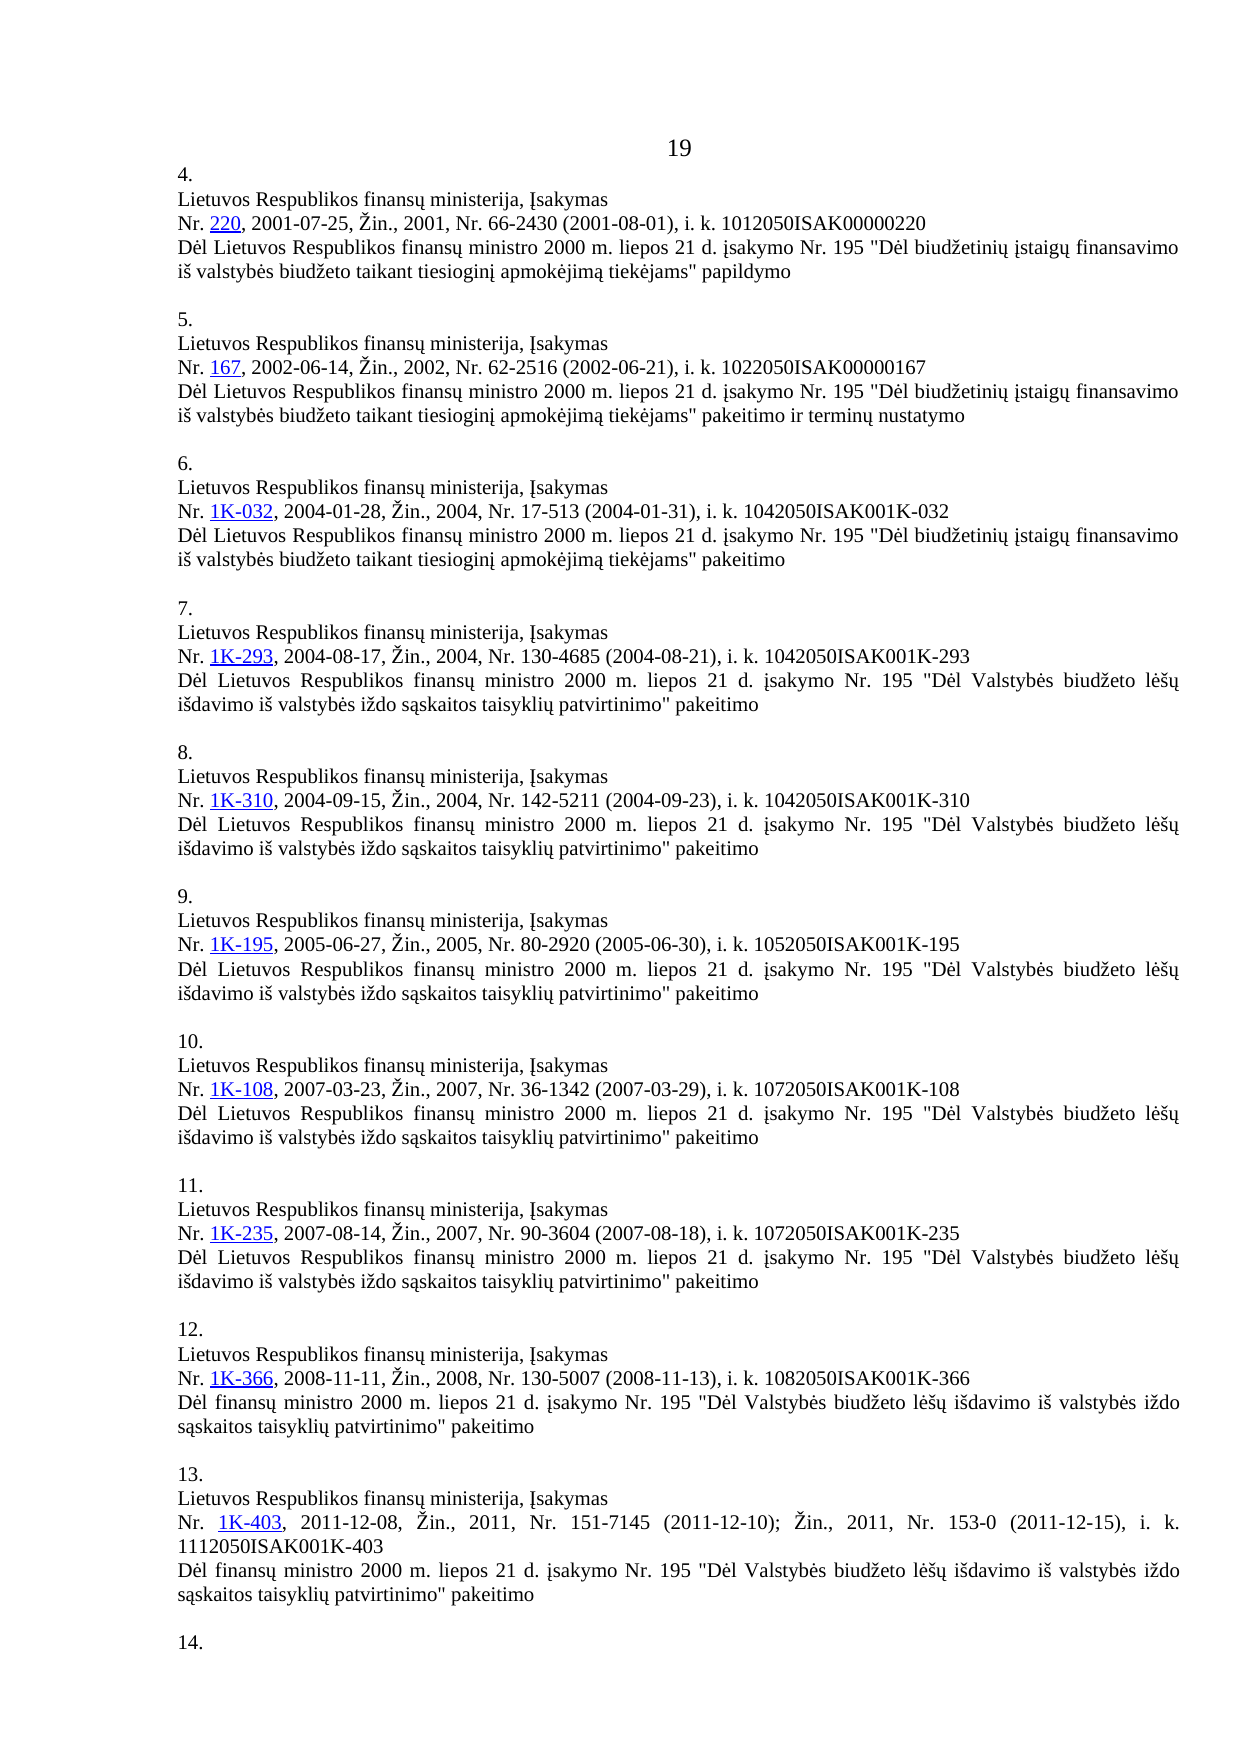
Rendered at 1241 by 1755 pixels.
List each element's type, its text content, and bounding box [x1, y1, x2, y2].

text Dėl Lietuvos Respublikos finansų ministro 2000 m. liepos 21 d. įsakymo Nr. 195 "Dėl Valstybės biudžeto lėšų išdavimo iš valstybės iždo sąskaitos taisyklių patvirtinimo" pakeitimo [177, 1245, 1181, 1293]
text Dėl finansų ministro 2000 m. liepos 21 d. įsakymo Nr. 195 "Dėl Valstybės biudžeto lėšų išdavimo iš valstybės iždo sąskaitos taisyklių patvirtinimo" pakeitimo [177, 1389, 1181, 1438]
text Lietuvos Respublikos finansų ministerija, Įsakymas [177, 331, 1181, 355]
text Lietuvos Respublikos finansų ministerija, Įsakymas [177, 1341, 1181, 1366]
text Lietuvos Respublikos finansų ministerija, Įsakymas [177, 1486, 1181, 1510]
text Nr. 1K-403, 2011-12-08, Žin., 2011, Nr. 151-7145 (2011-12-10); Žin., 2011, Nr. 153-0 (2011-12-15), i. k. 1112050ISAK001K-403 [177, 1510, 1181, 1558]
text 10. [177, 1029, 1181, 1053]
text Lietuvos Respublikos finansų ministerija, Įsakymas [177, 619, 1181, 644]
text Nr. 167, 2002-06-14, Žin., 2002, Nr. 62-2516 (2002-06-21), i. k. 1022050ISAK00000167 [177, 355, 1181, 379]
text Nr. 1K-293, 2004-08-17, Žin., 2004, Nr. 130-4685 (2004-08-21), i. k. 1042050ISAK001K-293 [177, 644, 1181, 668]
text 9. [177, 884, 1181, 908]
text 5. [177, 307, 1181, 331]
text Nr. 1K-032, 2004-01-28, Žin., 2004, Nr. 17-513 (2004-01-31), i. k. 1042050ISAK001K-032 [177, 499, 1181, 523]
text Dėl finansų ministro 2000 m. liepos 21 d. įsakymo Nr. 195 "Dėl Valstybės biudžeto lėšų išdavimo iš valstybės iždo sąskaitos taisyklių patvirtinimo" pakeitimo [177, 1558, 1181, 1606]
text Nr. 1K-108, 2007-03-23, Žin., 2007, Nr. 36-1342 (2007-03-29), i. k. 1072050ISAK001K-108 [177, 1077, 1181, 1101]
text Nr. 1K-366, 2008-11-11, Žin., 2008, Nr. 130-5007 (2008-11-13), i. k. 1082050ISAK001K-366 [177, 1366, 1181, 1389]
text Dėl Lietuvos Respublikos finansų ministro 2000 m. liepos 21 d. įsakymo Nr. 195 "Dėl Valstybės biudžeto lėšų išdavimo iš valstybės iždo sąskaitos taisyklių patvirtinimo" pakeitimo [177, 812, 1181, 860]
text Lietuvos Respublikos finansų ministerija, Įsakymas [177, 764, 1181, 788]
text Lietuvos Respublikos finansų ministerija, Įsakymas [177, 186, 1181, 211]
text Nr. 1K-235, 2007-08-14, Žin., 2007, Nr. 90-3604 (2007-08-18), i. k. 1072050ISAK001K-235 [177, 1221, 1181, 1245]
text Lietuvos Respublikos finansų ministerija, Įsakymas [177, 1197, 1181, 1221]
text Dėl Lietuvos Respublikos finansų ministro 2000 m. liepos 21 d. įsakymo Nr. 195 "Dėl biudžetinių įstaigų finansavimo iš valstybės biudžeto taikant tiesioginį apmokėjimą tiekėjams" pakeitimo [177, 523, 1181, 571]
text Dėl Lietuvos Respublikos finansų ministro 2000 m. liepos 21 d. įsakymo Nr. 195 "Dėl Valstybės biudžeto lėšų išdavimo iš valstybės iždo sąskaitos taisyklių patvirtinimo" pakeitimo [177, 956, 1181, 1004]
text Lietuvos Respublikos finansų ministerija, Įsakymas [177, 1053, 1181, 1077]
text 11. [177, 1173, 1181, 1197]
text 14. [177, 1630, 1181, 1654]
text Nr. 1K-195, 2005-06-27, Žin., 2005, Nr. 80-2920 (2005-06-30), i. k. 1052050ISAK001K-195 [177, 932, 1181, 956]
text Dėl Lietuvos Respublikos finansų ministro 2000 m. liepos 21 d. įsakymo Nr. 195 "Dėl Valstybės biudžeto lėšų išdavimo iš valstybės iždo sąskaitos taisyklių patvirtinimo" pakeitimo [177, 1101, 1181, 1149]
text 12. [177, 1317, 1181, 1341]
text 4. [177, 162, 1181, 186]
text Nr. 1K-310, 2004-09-15, Žin., 2004, Nr. 142-5211 (2004-09-23), i. k. 1042050ISAK001K-310 [177, 788, 1181, 812]
text Dėl Lietuvos Respublikos finansų ministro 2000 m. liepos 21 d. įsakymo Nr. 195 "Dėl biudžetinių įstaigų finansavimo iš valstybės biudžeto taikant tiesioginį apmokėjimą tiekėjams" pakeitimo ir terminų nustatymo [177, 379, 1181, 427]
text 7. [177, 596, 1181, 619]
text Dėl Lietuvos Respublikos finansų ministro 2000 m. liepos 21 d. įsakymo Nr. 195 "Dėl biudžetinių įstaigų finansavimo iš valstybės biudžeto taikant tiesioginį apmokėjimą tiekėjams" papildymo [177, 234, 1181, 283]
text Lietuvos Respublikos finansų ministerija, Įsakymas [177, 908, 1181, 932]
text 8. [177, 740, 1181, 764]
text 13. [177, 1462, 1181, 1486]
text Dėl Lietuvos Respublikos finansų ministro 2000 m. liepos 21 d. įsakymo Nr. 195 "Dėl Valstybės biudžeto lėšų išdavimo iš valstybės iždo sąskaitos taisyklių patvirtinimo" pakeitimo [177, 668, 1181, 716]
text Lietuvos Respublikos finansų ministerija, Įsakymas [177, 475, 1181, 499]
text Nr. 220, 2001-07-25, Žin., 2001, Nr. 66-2430 (2001-08-01), i. k. 1012050ISAK00000220 [177, 211, 1181, 234]
text 6. [177, 451, 1181, 475]
